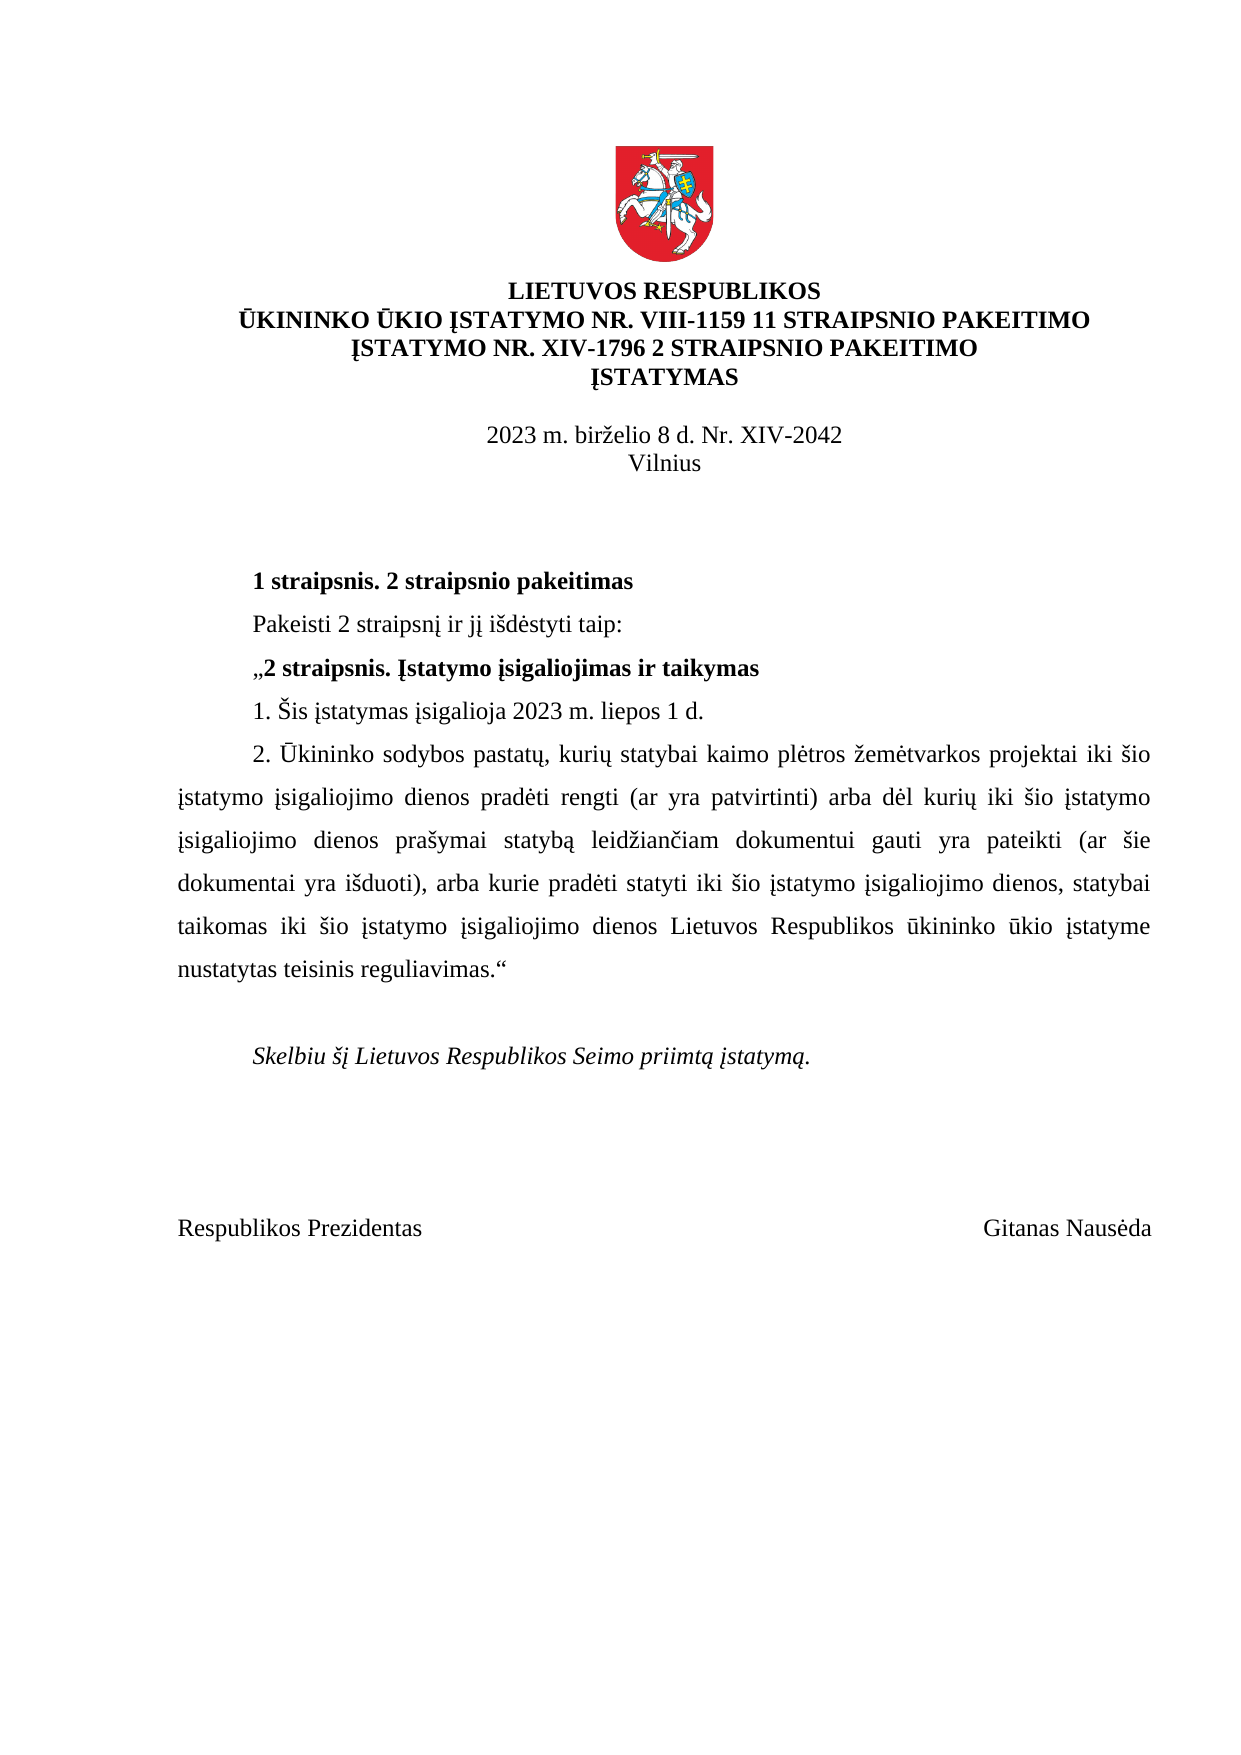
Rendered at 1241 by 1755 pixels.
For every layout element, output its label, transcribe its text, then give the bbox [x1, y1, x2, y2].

text 2. Ūkininko sodybos pastatų, kurių statybai kaimo plėtros žemėtvarkos projektai iki šio įstatymo įsigaliojimo dienos pradėti rengti (ar yra patvirtinti) arba dėl kurių iki šio įstatymo įsigaliojimo dienos prašymai statybą leidžiančiam dokumentui gauti yra pateikti (ar šie dokumentai yra išduoti), arba kurie pradėti statyti iki šio įstatymo įsigaliojimo dienos, statybai taikomas iki šio įstatymo įsigaliojimo dienos Lietuvos Respublikos ūkininko ūkio įstatyme nustatytas teisinis reguliavimas.“ [177, 739, 1152, 983]
text Skelbiu šį Lietuvos Respublikos Seimo priimtą įstatymą. [177, 1041, 1152, 1069]
text „2 straipsnis. Įstatymo įsigaliojimas ir taikymas [177, 653, 1152, 681]
text 1 straipsnis. 2 straipsnio pakeitimas [177, 566, 1152, 595]
text ŪKININKO ŪKIO ĮSTATYMO NR. VIII-1159 11 STRAIPSNIO PAKEITIMO ĮSTATYMO NR. XIV-1796 2 STRAIPSNIO PAKEITIMO [177, 305, 1152, 362]
text LIETUVOS RESPUBLIKOS [177, 276, 1152, 305]
text Vilnius [177, 448, 1152, 477]
text ĮSTATYMAS [177, 362, 1152, 391]
text Respublikos Prezidentas Gitanas Nausėda [177, 1213, 1152, 1242]
text 1. Šis įstatymas įsigalioja 2023 m. liepos 1 d. [177, 696, 1152, 724]
text 2023 m. birželio 8 d. Nr. XIV-2042 [177, 420, 1152, 448]
text Pakeisti 2 straipsnį ir jį išdėstyti taip: [177, 609, 1152, 638]
